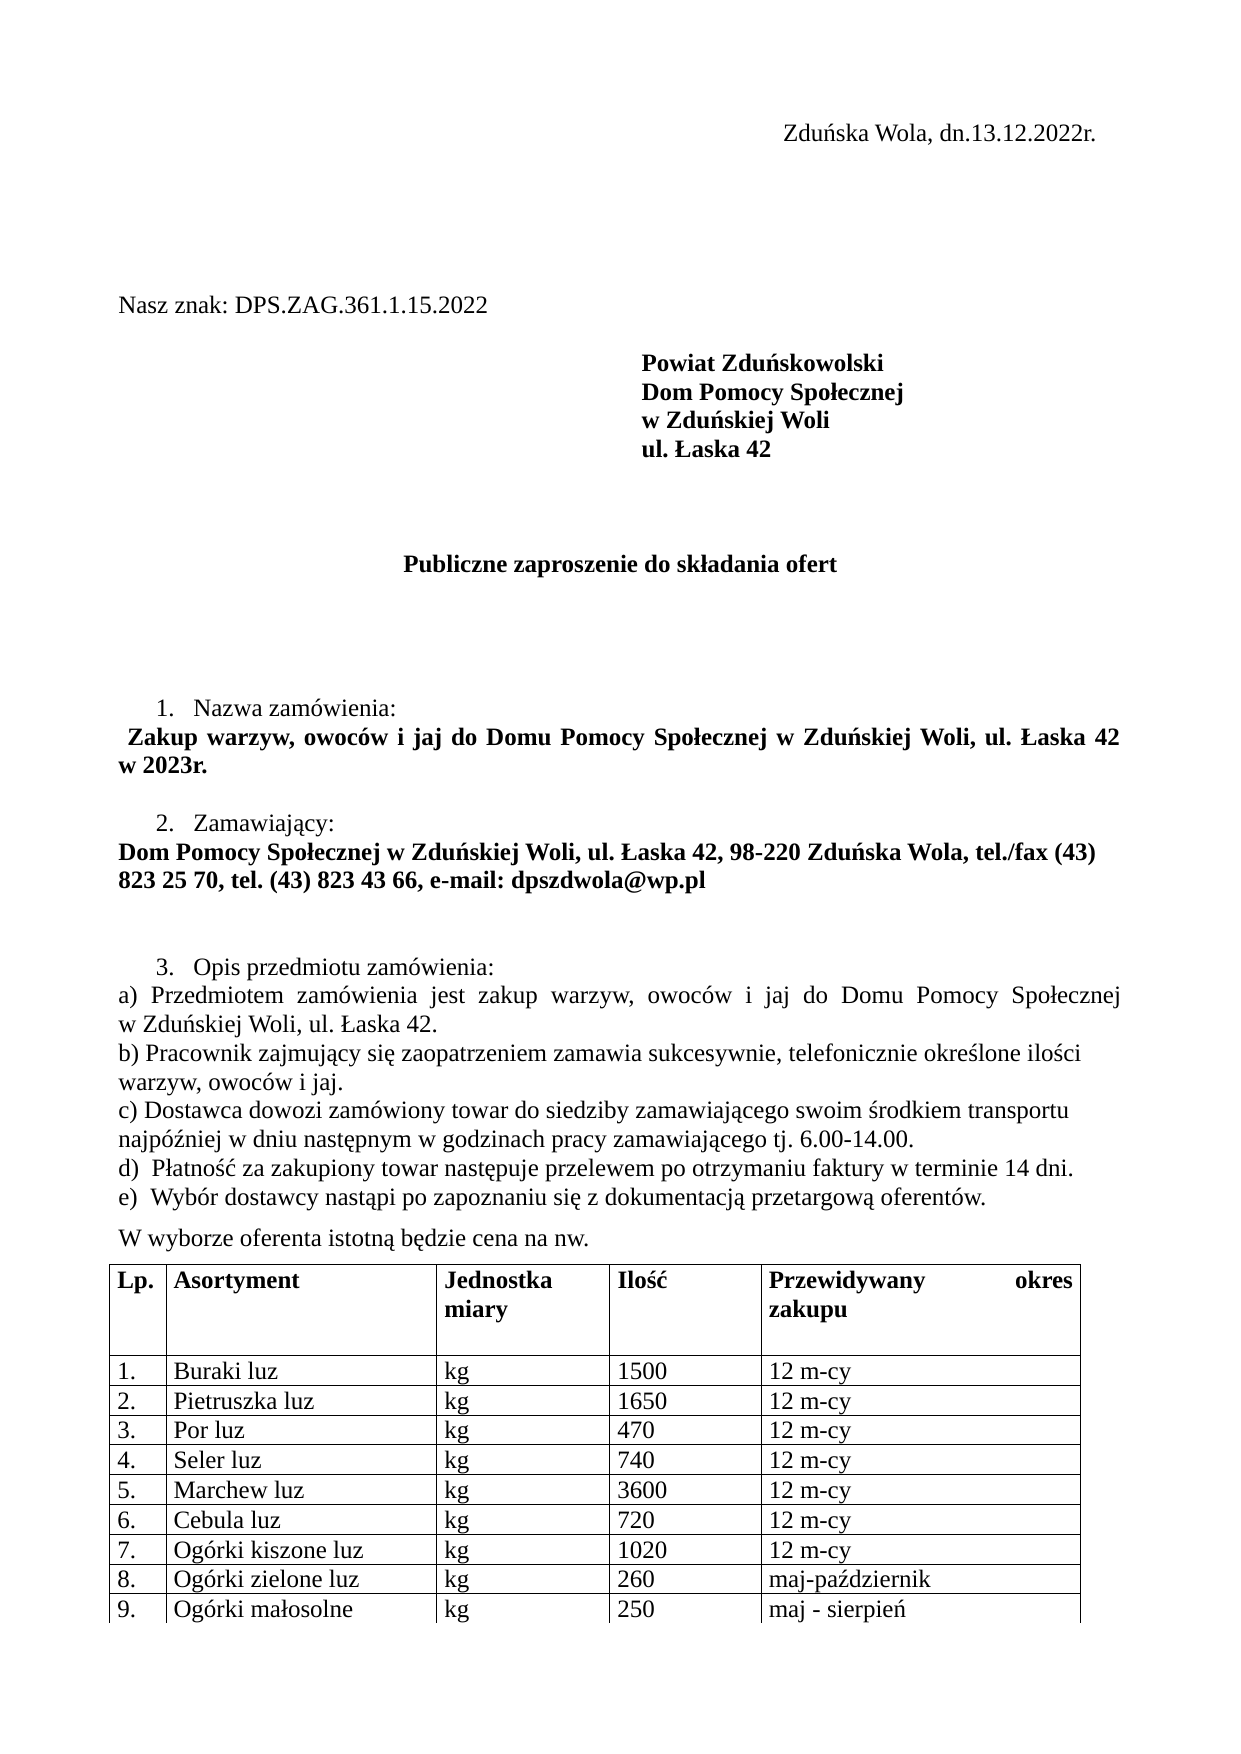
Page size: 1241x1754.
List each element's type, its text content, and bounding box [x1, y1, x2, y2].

text b) Pracownik zajmujący się zaopatrzeniem zamawia sukcesywnie, telefonicznie określone ilości warzyw, owoców i jaj. c) Dostawca dowozi zamówiony towar do siedziby zamawiającego swoim środkiem transportu najpóźniej w dniu następnym w godzinach pracy zamawiającego tj. 6.00-14.00. d) Płatność za zakupiony towar następuje przelewem po otrzymaniu faktury w terminie 14 dni. e) Wybór dostawcy nastąpi po zapoznaniu się z dokumentacją przetargową oferentów. [118, 1038, 1122, 1211]
table_cell 12 m-cy [762, 1535, 1080, 1563]
table_cell kg [437, 1475, 609, 1504]
text W wyborze oferenta istotną będzie cena na nw. [118, 1223, 1122, 1252]
table_cell 12 m-cy [762, 1386, 1080, 1414]
table_header Ilość [610, 1265, 761, 1355]
table_cell kg [437, 1445, 609, 1474]
table_cell 12 m-cy [762, 1416, 1080, 1444]
table_cell 12 m-cy [762, 1505, 1080, 1534]
text w Zduńskiej Woli [118, 406, 1122, 434]
text ul. Łaska 42 [118, 434, 1122, 463]
table_cell 470 [610, 1416, 761, 1444]
table_cell 260 [610, 1565, 761, 1593]
table_cell 740 [610, 1445, 761, 1474]
table_cell 12 m-cy [762, 1475, 1080, 1504]
text Zduńska Wola, dn.13.12.2022r. [118, 118, 1122, 147]
table_cell 4. [110, 1445, 166, 1474]
table_cell 2. [110, 1386, 166, 1414]
table_cell kg [437, 1416, 609, 1444]
table_cell 5. [110, 1475, 166, 1504]
text Nasz znak: DPS.ZAG.361.1.15.2022 [118, 291, 1122, 319]
table_cell kg [437, 1386, 609, 1414]
table_cell Buraki luz [167, 1356, 436, 1385]
text Zakup warzyw, owoców i jaj do Domu Pomocy Społecznej w Zduńskiej Woli, ul. Łaska 42 w 2023r. [118, 722, 1122, 779]
table_cell Seler luz [167, 1445, 436, 1474]
table_header Asortyment [167, 1265, 436, 1355]
table_cell kg [437, 1594, 609, 1623]
table_cell 12 m-cy [762, 1356, 1080, 1385]
table_cell 1. [110, 1356, 166, 1385]
table_header Jednostka miary [437, 1265, 609, 1355]
table_cell Marchew luz [167, 1475, 436, 1504]
table_cell Ogórki małosolne [167, 1594, 436, 1623]
table_cell Ogórki kiszone luz [167, 1535, 436, 1563]
table_cell 3. [110, 1416, 166, 1444]
table_header Lp. [110, 1265, 166, 1355]
table_cell kg [437, 1565, 609, 1593]
table_cell 1020 [610, 1535, 761, 1563]
table_cell Ogórki zielone luz [167, 1565, 436, 1593]
list Opis przedmiotu zamówienia: [156, 952, 1122, 981]
table_cell Por luz [167, 1416, 436, 1444]
table_cell 3600 [610, 1475, 761, 1504]
table_cell kg [437, 1535, 609, 1563]
list Nazwa zamówienia: [156, 693, 1122, 722]
table_cell 1650 [610, 1386, 761, 1414]
table_cell 8. [110, 1565, 166, 1593]
table_cell 7. [110, 1535, 166, 1563]
text Publiczne zaproszenie do składania ofert [118, 549, 1122, 578]
table_cell Cebula luz [167, 1505, 436, 1534]
table_cell 250 [610, 1594, 761, 1623]
table_cell 12 m-cy [762, 1445, 1080, 1474]
table_cell 9. [110, 1594, 166, 1623]
table_cell 6. [110, 1505, 166, 1534]
text Powiat Zduńskowolski [118, 348, 1122, 377]
table_cell Pietruszka luz [167, 1386, 436, 1414]
text Dom Pomocy Społecznej w Zduńskiej Woli, ul. Łaska 42, 98-220 Zduńska Wola, tel./fax (43) 823 25 70, tel. (43) 823 43 66, e-mail: dpszdwola@wp.pl [118, 837, 1122, 894]
text Dom Pomocy Społecznej [118, 377, 1122, 406]
table_cell maj-październik [762, 1565, 1080, 1593]
table_cell 720 [610, 1505, 761, 1534]
table_header Przewidywany okres zakupu [762, 1265, 1080, 1355]
table_cell maj - sierpień [762, 1594, 1080, 1623]
table_cell 1500 [610, 1356, 761, 1385]
list Zamawiający: [156, 808, 1122, 837]
table_cell kg [437, 1356, 609, 1385]
text a) Przedmiotem zamówienia jest zakup warzyw, owoców i jaj do Domu Pomocy Społecznej w Zduńskiej Woli, ul. Łaska 42. [118, 981, 1122, 1038]
table_cell kg [437, 1505, 609, 1534]
